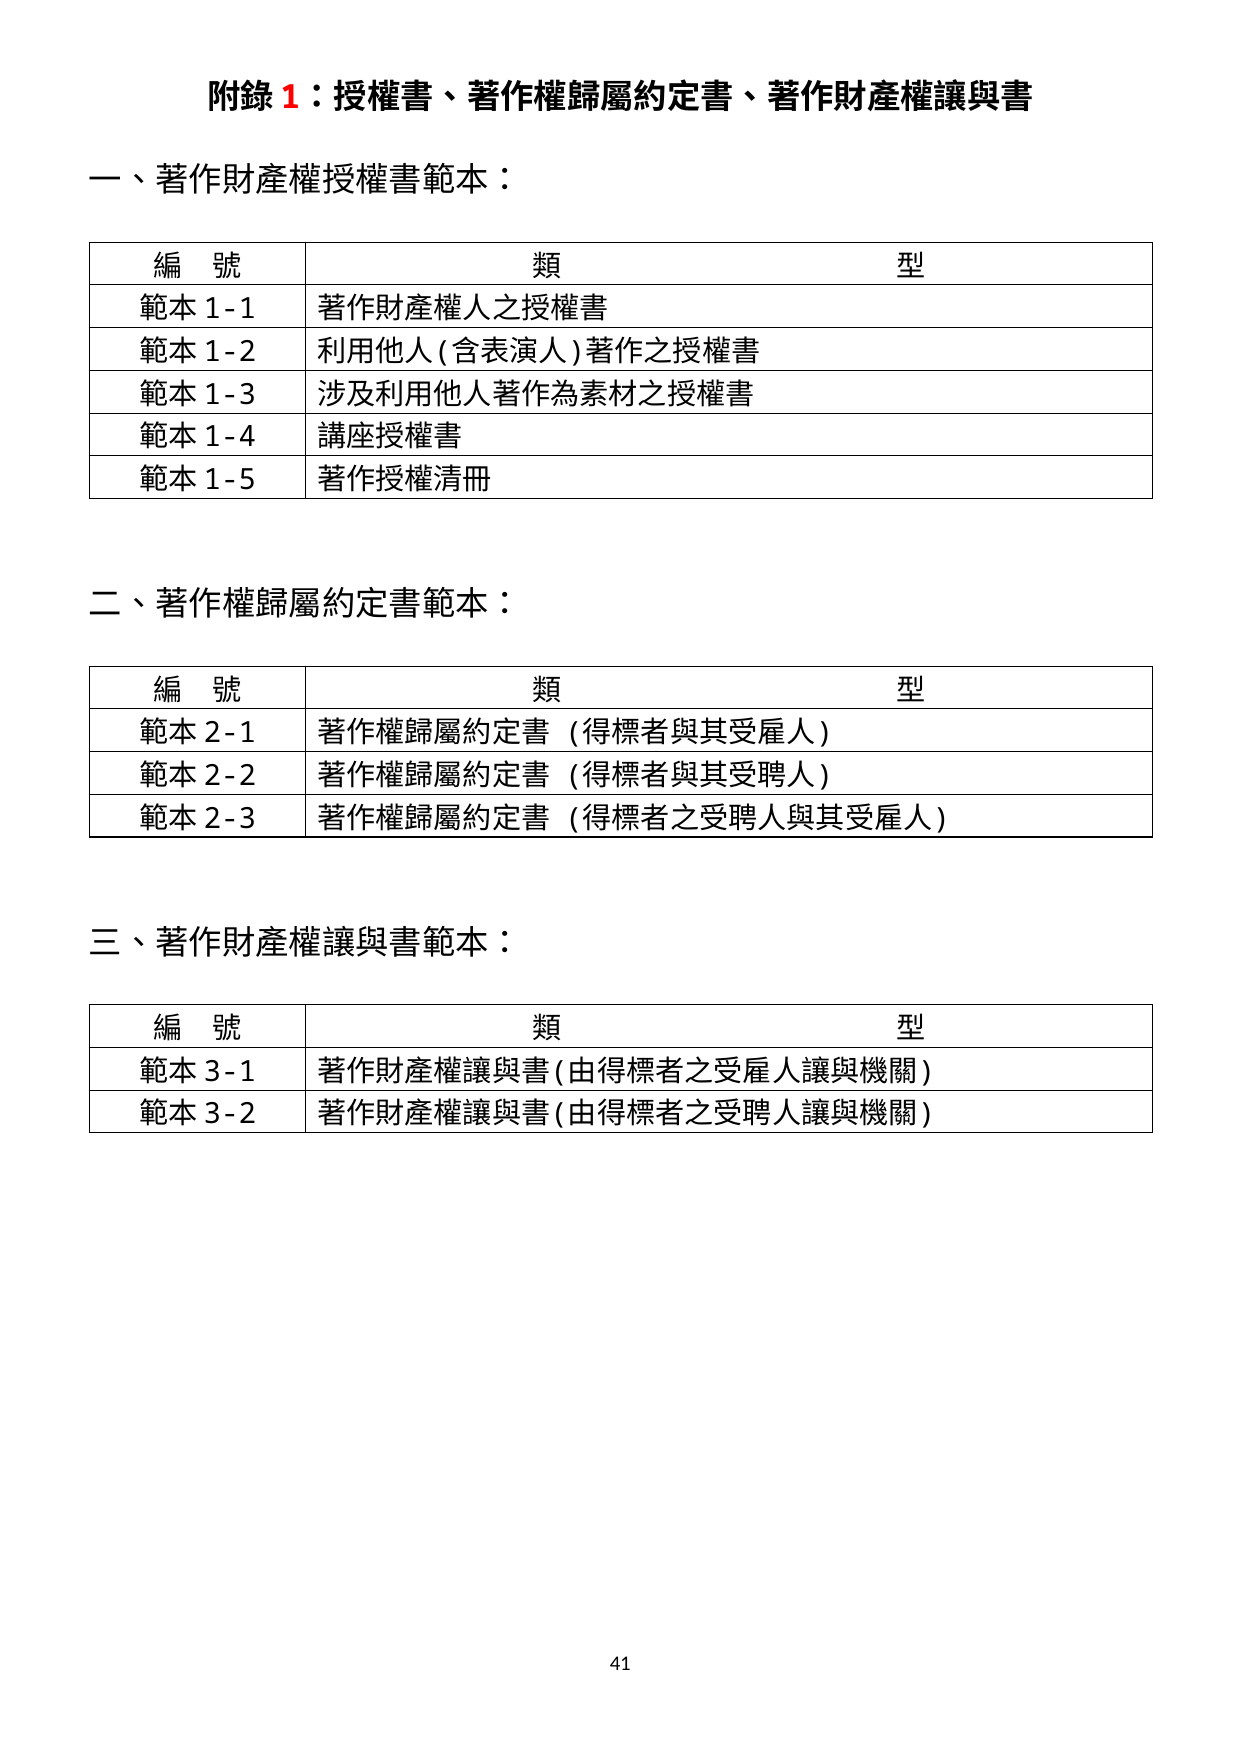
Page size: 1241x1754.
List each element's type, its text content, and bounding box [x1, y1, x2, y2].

table_cell 範本3-1 [90, 1048, 305, 1089]
table_header 編 號 [90, 1005, 305, 1047]
table_cell 範本1-5 [90, 456, 305, 498]
table_cell 範本2-1 [90, 709, 305, 751]
table_cell 著作財產權讓與書(由得標者之受雇人讓與機關) [306, 1048, 1152, 1089]
text 二、著作權歸屬約定書範本： [89, 582, 1152, 624]
table_cell 著作權歸屬約定書 (得標者之受聘人與其受雇人) [306, 795, 1152, 836]
table_cell 著作財產權讓與書(由得標者之受聘人讓與機關) [306, 1091, 1152, 1132]
table_cell 範本2-2 [90, 752, 305, 794]
table_cell 著作權歸屬約定書 (得標者與其受雇人) [306, 709, 1152, 751]
table_cell 範本2-3 [90, 795, 305, 836]
table_cell 利用他人(含表演人)著作之授權書 [306, 328, 1152, 370]
text 附錄1：授權書、著作權歸屬約定書、著作財產權讓與書 [89, 75, 1152, 117]
table_cell 範本1-1 [90, 285, 305, 327]
table_header 類 型 [306, 667, 1152, 708]
table_cell 涉及利用他人著作為素材之授權書 [306, 371, 1152, 412]
table_header 編 號 [90, 243, 305, 284]
table_header 類 型 [306, 243, 1152, 284]
table_header 編 號 [90, 667, 305, 708]
text 一、著作財產權授權書範本： [89, 158, 1152, 200]
table_cell 著作授權清冊 [306, 456, 1152, 498]
table_cell 講座授權書 [306, 414, 1152, 455]
table_cell 範本1-4 [90, 414, 305, 455]
text 三、著作財產權讓與書範本： [89, 921, 1152, 962]
table_header 類 型 [306, 1005, 1152, 1047]
table_cell 範本1-3 [90, 371, 305, 412]
table_cell 範本1-2 [90, 328, 305, 370]
table_cell 範本3-2 [90, 1091, 305, 1132]
table_cell 著作權歸屬約定書 (得標者與其受聘人) [306, 752, 1152, 794]
table_cell 著作財產權人之授權書 [306, 285, 1152, 327]
